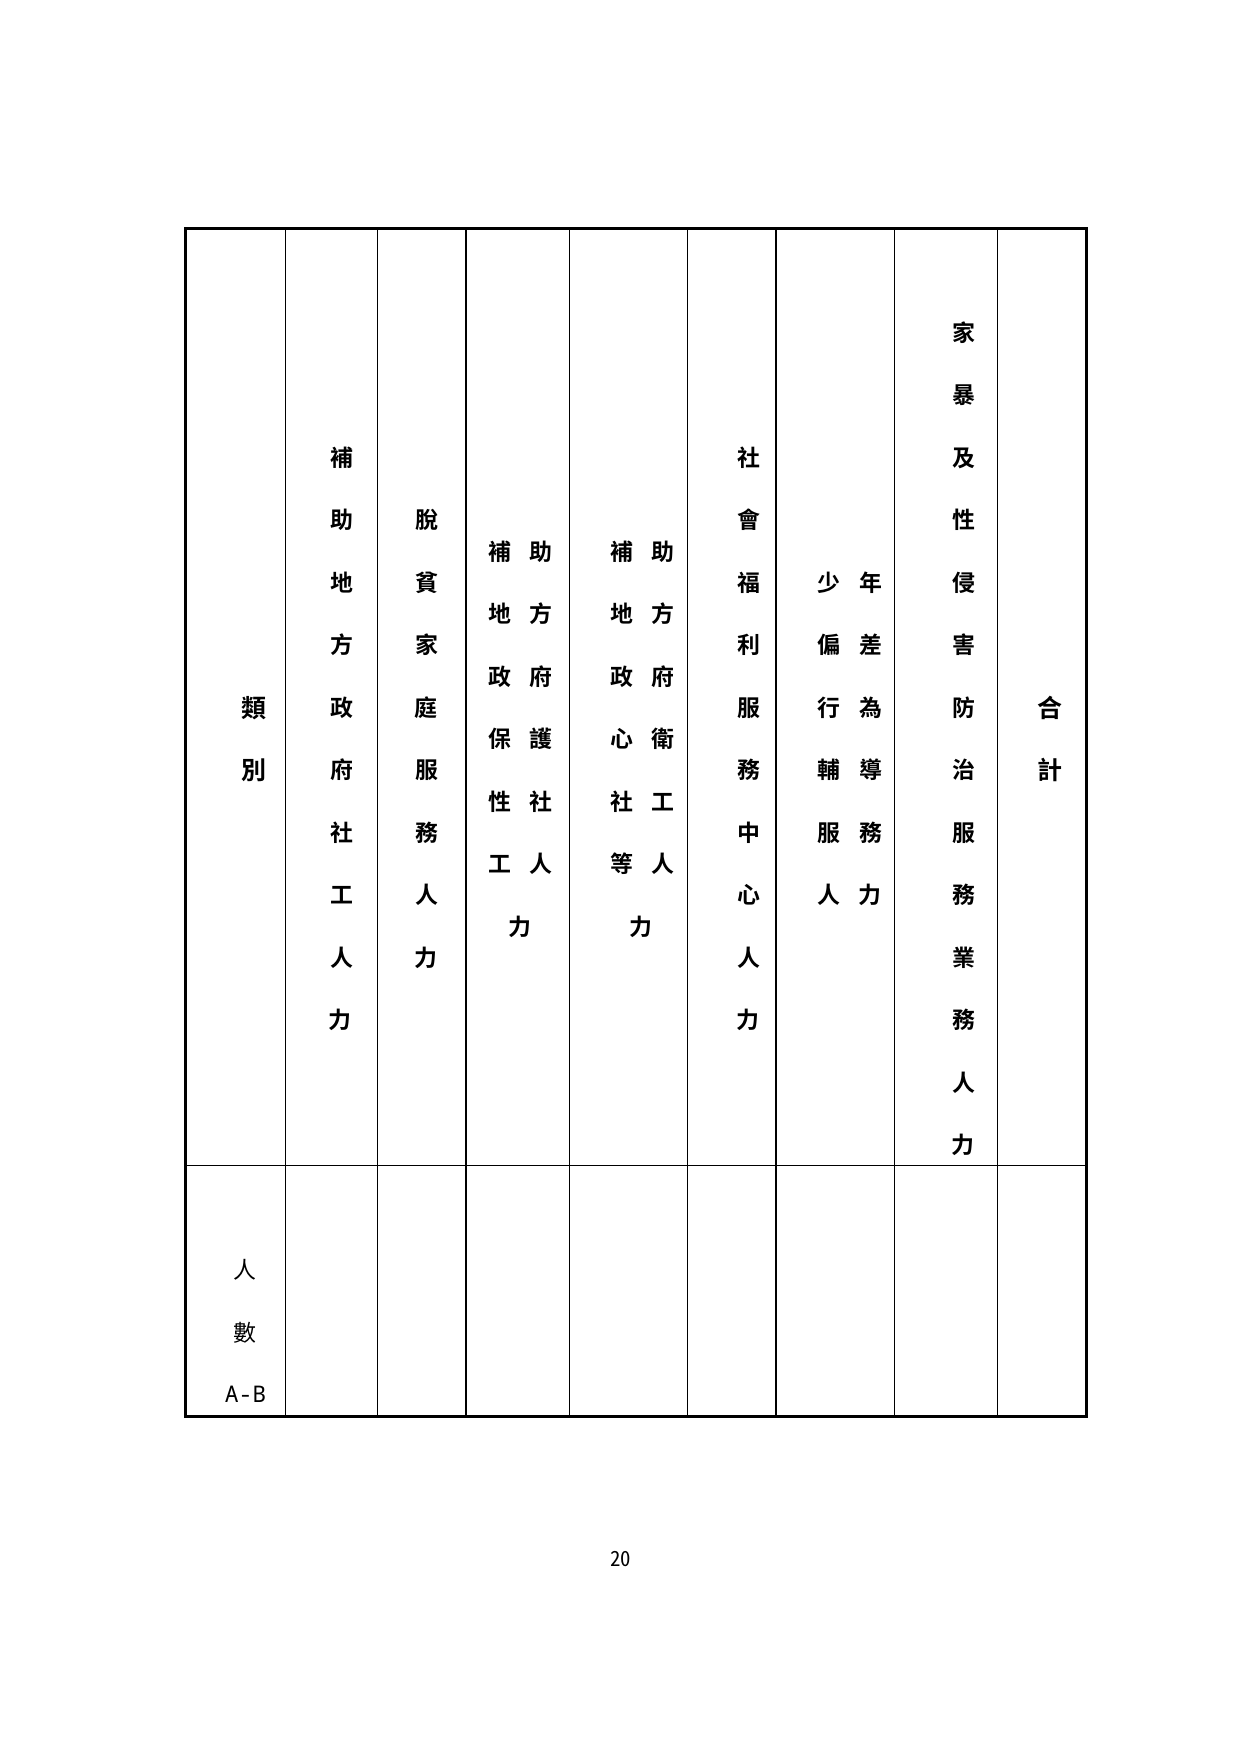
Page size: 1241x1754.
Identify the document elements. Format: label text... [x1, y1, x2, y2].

table_cell [378, 1166, 465, 1415]
table_cell [688, 1166, 775, 1415]
table_header 補助地方政府社工人力 [286, 230, 377, 1165]
table_cell 人數A-B [187, 1166, 285, 1415]
table_header 社會福利服務中心人力 [688, 230, 775, 1165]
table_header 類別 [187, 230, 285, 1165]
table_cell [777, 1166, 894, 1415]
table_cell [570, 1166, 687, 1415]
table_header 補助地方政府保護性社工人力 [467, 230, 569, 1165]
table_header 家暴及性侵害防治服務業務人力 [895, 230, 997, 1165]
table_cell [895, 1166, 997, 1415]
table_header 脫貧家庭 服務人力 [378, 230, 465, 1165]
table_cell [467, 1166, 569, 1415]
table_cell [286, 1166, 377, 1415]
table_header 合計 [998, 230, 1085, 1165]
table_header 少年偏差行為輔導服務人力 [777, 230, 894, 1165]
table_cell [998, 1166, 1085, 1415]
table_header 補助地方政府心衛社工等人力 [570, 230, 687, 1165]
